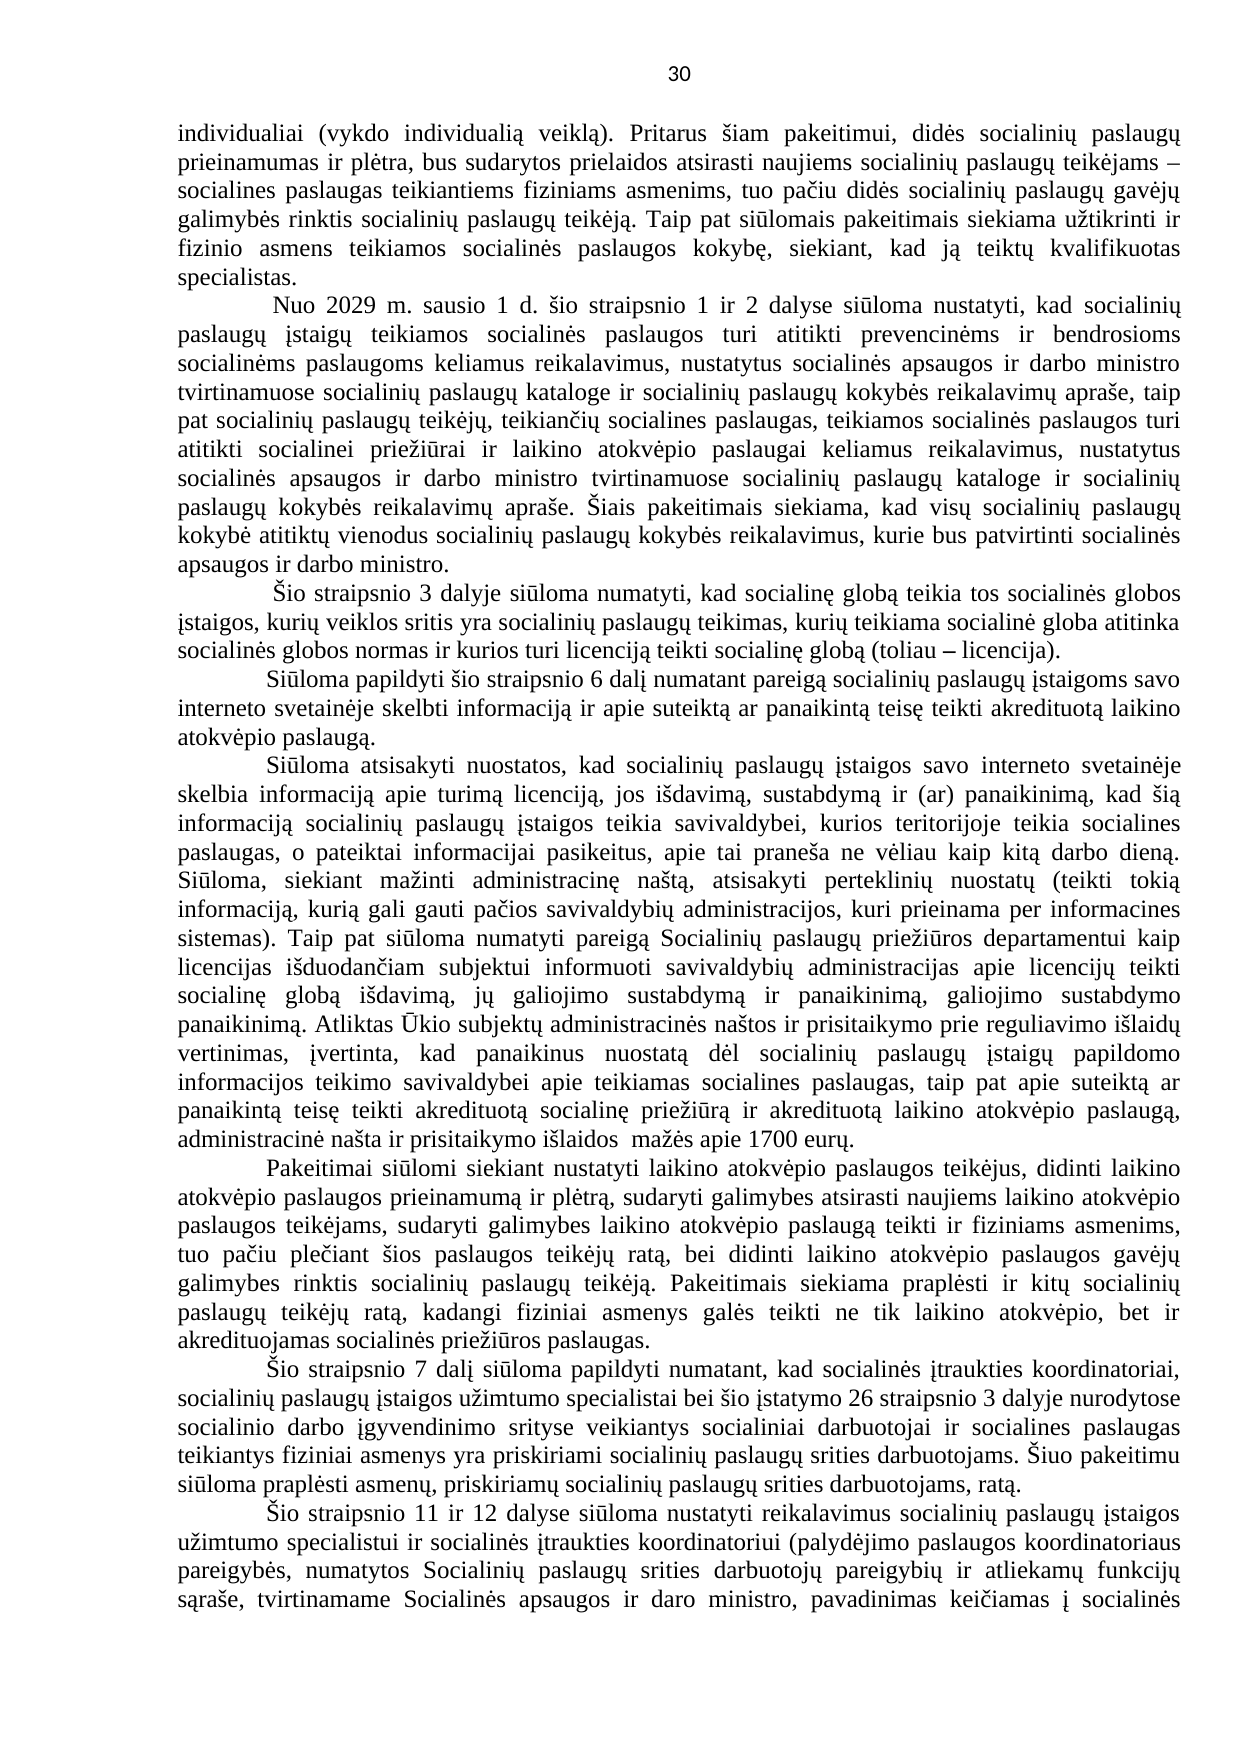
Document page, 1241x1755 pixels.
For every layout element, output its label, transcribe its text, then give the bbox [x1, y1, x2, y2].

text Šio straipsnio 11 ir 12 dalyse siūloma nustatyti reikalavimus socialinių paslaugų įstaigos užimtumo specialistui ir socialinės įtraukties koordinatoriui (palydėjimo paslaugos koordinatoriaus pareigybės, numatytos Socialinių paslaugų srities darbuotojų pareigybių ir atliekamų funkcijų sąraše, tvirtinamame Socialinės apsaugos ir daro ministro, pavadinimas keičiamas į socialinės [177, 1498, 1181, 1613]
text individualiai (vykdo individualią veiklą). Pritarus šiam pakeitimui, didės socialinių paslaugų prieinamumas ir plėtra, bus sudarytos prielaidos atsirasti naujiems socialinių paslaugų teikėjams – socialines paslaugas teikiantiems fiziniams asmenims, tuo pačiu didės socialinių paslaugų gavėjų galimybės rinktis socialinių paslaugų teikėją. Taip pat siūlomais pakeitimais siekiama užtikrinti ir fizinio asmens teikiamos socialinės paslaugos kokybę, siekiant, kad ją teiktų kvalifikuotas specialistas. [177, 118, 1181, 291]
text Šio straipsnio 3 dalyje siūloma numatyti, kad socialinę globą teikia tos socialinės globos įstaigos, kurių veiklos sritis yra socialinių paslaugų teikimas, kurių teikiama socialinė globa atitinka socialinės globos normas ir kurios turi licenciją teikti socialinę globą (toliau – licencija). [177, 578, 1181, 664]
text Nuo 2029 m. sausio 1 d. šio straipsnio 1 ir 2 dalyse siūloma nustatyti, kad socialinių paslaugų įstaigų teikiamos socialinės paslaugos turi atitikti prevencinėms ir bendrosioms socialinėms paslaugoms keliamus reikalavimus, nustatytus socialinės apsaugos ir darbo ministro tvirtinamuose socialinių paslaugų kataloge ir socialinių paslaugų kokybės reikalavimų apraše, taip pat socialinių paslaugų teikėjų, teikiančių socialines paslaugas, teikiamos socialinės paslaugos turi atitikti socialinei priežiūrai ir laikino atokvėpio paslaugai keliamus reikalavimus, nustatytus socialinės apsaugos ir darbo ministro tvirtinamuose socialinių paslaugų kataloge ir socialinių paslaugų kokybės reikalavimų apraše. Šiais pakeitimais siekiama, kad visų socialinių paslaugų kokybė atitiktų vienodus socialinių paslaugų kokybės reikalavimus, kurie bus patvirtinti socialinės apsaugos ir darbo ministro. [177, 291, 1181, 578]
text Siūloma papildyti šio straipsnio 6 dalį numatant pareigą socialinių paslaugų įstaigoms savo interneto svetainėje skelbti informaciją ir apie suteiktą ar panaikintą teisę teikti akredituotą laikino atokvėpio paslaugą. [177, 664, 1181, 751]
text Šio straipsnio 7 dalį siūloma papildyti numatant, kad socialinės įtraukties koordinatoriai, socialinių paslaugų įstaigos užimtumo specialistai bei šio įstatymo 26 straipsnio 3 dalyje nurodytose socialinio darbo įgyvendinimo srityse veikiantys socialiniai darbuotojai ir socialines paslaugas teikiantys fiziniai asmenys yra priskiriami socialinių paslaugų srities darbuotojams. Šiuo pakeitimu siūloma praplėsti asmenų, priskiriamų socialinių paslaugų srities darbuotojams, ratą. [177, 1354, 1181, 1498]
text Siūloma atsisakyti nuostatos, kad socialinių paslaugų įstaigos savo interneto svetainėje skelbia informaciją apie turimą licenciją, jos išdavimą, sustabdymą ir (ar) panaikinimą, kad šią informaciją socialinių paslaugų įstaigos teikia savivaldybei, kurios teritorijoje teikia socialines paslaugas, o pateiktai informacijai pasikeitus, apie tai praneša ne vėliau kaip kitą darbo dieną. Siūloma, siekiant mažinti administracinę naštą, atsisakyti perteklinių nuostatų (teikti tokią informaciją, kurią gali gauti pačios savivaldybių administracijos, kuri prieinama per informacines sistemas). Taip pat siūloma numatyti pareigą Socialinių paslaugų priežiūros departamentui kaip licencijas išduodančiam subjektui informuoti savivaldybių administracijas apie licencijų teikti socialinę globą išdavimą, jų galiojimo sustabdymą ir panaikinimą, galiojimo sustabdymo panaikinimą. Atliktas Ūkio subjektų administracinės naštos ir prisitaikymo prie reguliavimo išlaidų vertinimas, įvertinta, kad panaikinus nuostatą dėl socialinių paslaugų įstaigų papildomo informacijos teikimo savivaldybei apie teikiamas socialines paslaugas, taip pat apie suteiktą ar panaikintą teisę teikti akredituotą socialinę priežiūrą ir akredituotą laikino atokvėpio paslaugą, administracinė našta ir prisitaikymo išlaidos mažės apie 1700 eurų. [177, 751, 1181, 1153]
text Pakeitimai siūlomi siekiant nustatyti laikino atokvėpio paslaugos teikėjus, didinti laikino atokvėpio paslaugos prieinamumą ir plėtrą, sudaryti galimybes atsirasti naujiems laikino atokvėpio paslaugos teikėjams, sudaryti galimybes laikino atokvėpio paslaugą teikti ir fiziniams asmenims, tuo pačiu plečiant šios paslaugos teikėjų ratą, bei didinti laikino atokvėpio paslaugos gavėjų galimybes rinktis socialinių paslaugų teikėją. Pakeitimais siekiama praplėsti ir kitų socialinių paslaugų teikėjų ratą, kadangi fiziniai asmenys galės teikti ne tik laikino atokvėpio, bet ir akredituojamas socialinės priežiūros paslaugas. [177, 1153, 1181, 1354]
